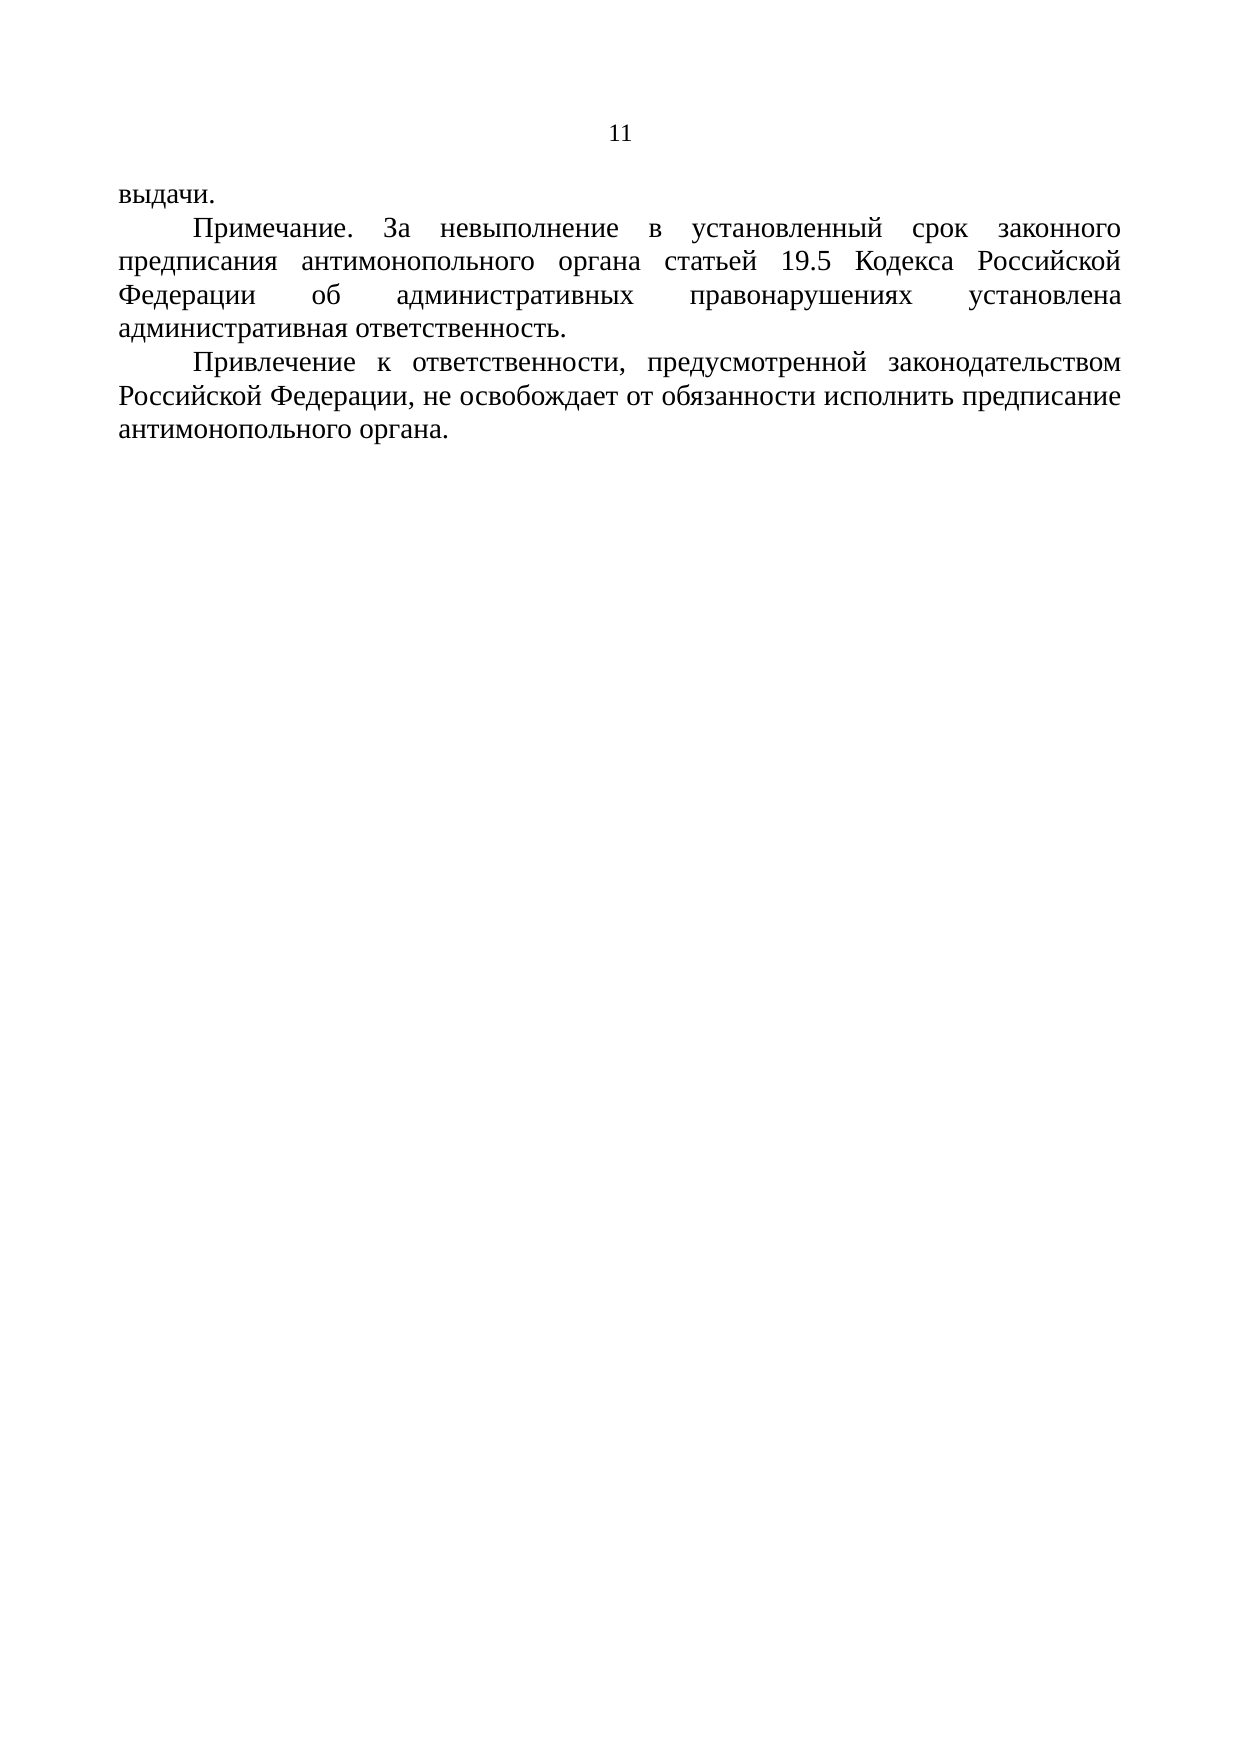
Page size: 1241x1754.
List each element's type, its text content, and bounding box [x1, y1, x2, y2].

text Примечание. За невыполнение в установленный срок законного предписания антимонопольного органа статьей 19.5 Кодекса Российской Федерации об административных правонарушениях установлена административная ответственность. [118, 210, 1122, 344]
text Привлечение к ответственности, предусмотренной законодательством Российской Федерации, не освобождает от обязанности исполнить предписание антимонопольного органа. [118, 344, 1122, 445]
text выдачи. [118, 176, 1122, 210]
